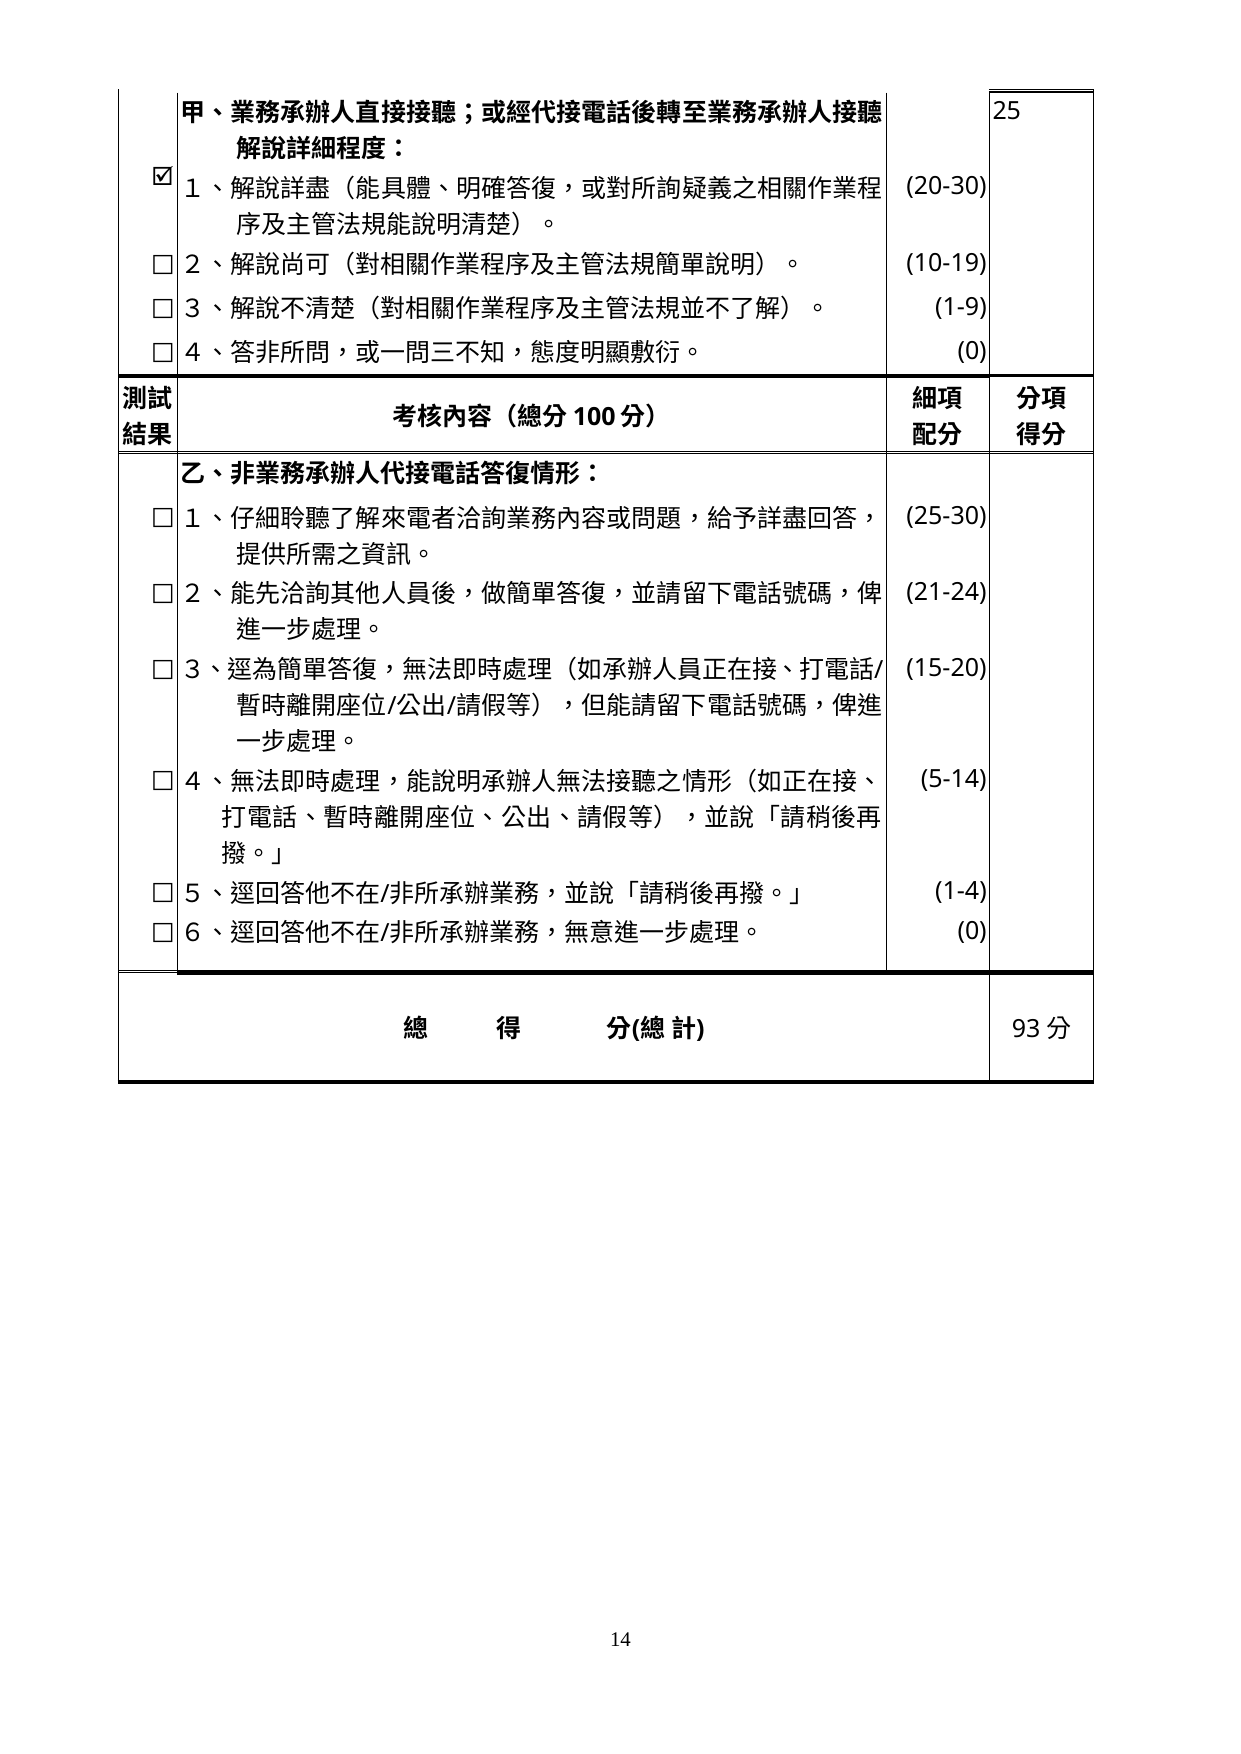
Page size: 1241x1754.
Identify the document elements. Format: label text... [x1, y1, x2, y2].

table_cell ３、逕為簡單答復，無法即時處理（如承辦人員正在接、打電話/暫時離開座位/公出/請假等），但能請留下電話號碼，俾進一步處理。 [178, 646, 886, 758]
table_cell 總 得 分(總 計) [119, 973, 989, 1079]
table_cell (1-9) [887, 286, 989, 329]
table_cell □ [119, 758, 177, 870]
table_cell (5-14) [887, 758, 989, 870]
table_cell ４、無法即時處理，能說明承辦人無法接聽之情形（如正在接、打電話、暫時離開座位、公出、請假等），並說「請稍後再撥。」 [178, 758, 886, 870]
table_cell ２、能先洽詢其他人員後，做簡單答復，並請留下電話號碼，俾進一步處理。 [178, 571, 886, 646]
table_cell [886, 89, 989, 165]
table_cell [990, 454, 1093, 970]
table_cell (0) [887, 909, 989, 970]
table_cell □ [119, 286, 177, 329]
table_cell ５、逕回答他不在/非所承辦業務，並說「請稍後再撥。」 [178, 870, 886, 909]
table_cell (0) [887, 329, 989, 374]
table_cell (25-30) [887, 495, 989, 571]
table_cell (21-24) [887, 571, 989, 646]
table_cell □ [119, 329, 177, 374]
table_cell １、解說詳盡（能具體、明確答復，或對所詢疑義之相關作業程序及主管法規能說明清楚）。 [178, 165, 886, 241]
table_cell ３、解說不清楚（對相關作業程序及主管法規並不了解）。 [178, 286, 886, 329]
table_cell [887, 454, 989, 495]
table_cell □ [119, 241, 177, 286]
table_cell 分項 得分 [990, 377, 1093, 451]
table_cell □ [119, 646, 177, 758]
table_cell □ [119, 870, 177, 909]
table_cell ４、答非所問，或一問三不知，態度明顯敷衍。 [178, 329, 886, 374]
table_cell (20-30) [887, 165, 989, 241]
table_cell [119, 89, 177, 165]
table_cell □ [119, 909, 177, 970]
table_cell (15-20) [887, 646, 989, 758]
table_cell 甲、業務承辦人直接接聽；或經代接電話後轉至業務承辦人接聽解說詳細程度： [177, 89, 886, 165]
table_cell 93 分 [990, 975, 1093, 1079]
table_cell 測試 結果 [119, 378, 177, 451]
table_cell □ [119, 571, 177, 646]
table_cell ２、解說尚可（對相關作業程序及主管法規簡單說明）。 [178, 241, 886, 286]
table_cell (1-4) [887, 870, 989, 909]
table_cell １、仔細聆聽了解來電者洽詢業務內容或問題，給予詳盡回答，提供所需之資訊。 [178, 495, 886, 571]
table_cell  [119, 165, 177, 241]
table_cell 乙、非業務承辦人代接電話答復情形： [178, 454, 886, 495]
table_cell 25 [990, 93, 1093, 374]
table_cell ６、逕回答他不在/非所承辦業務，無意進一步處理。 [178, 909, 886, 970]
table_cell 細項 配分 [887, 378, 989, 451]
table_cell [119, 454, 177, 495]
table_cell 考核內容（總分100分） [178, 378, 886, 451]
table_cell (10-19) [887, 241, 989, 286]
table_cell □ [119, 495, 177, 571]
